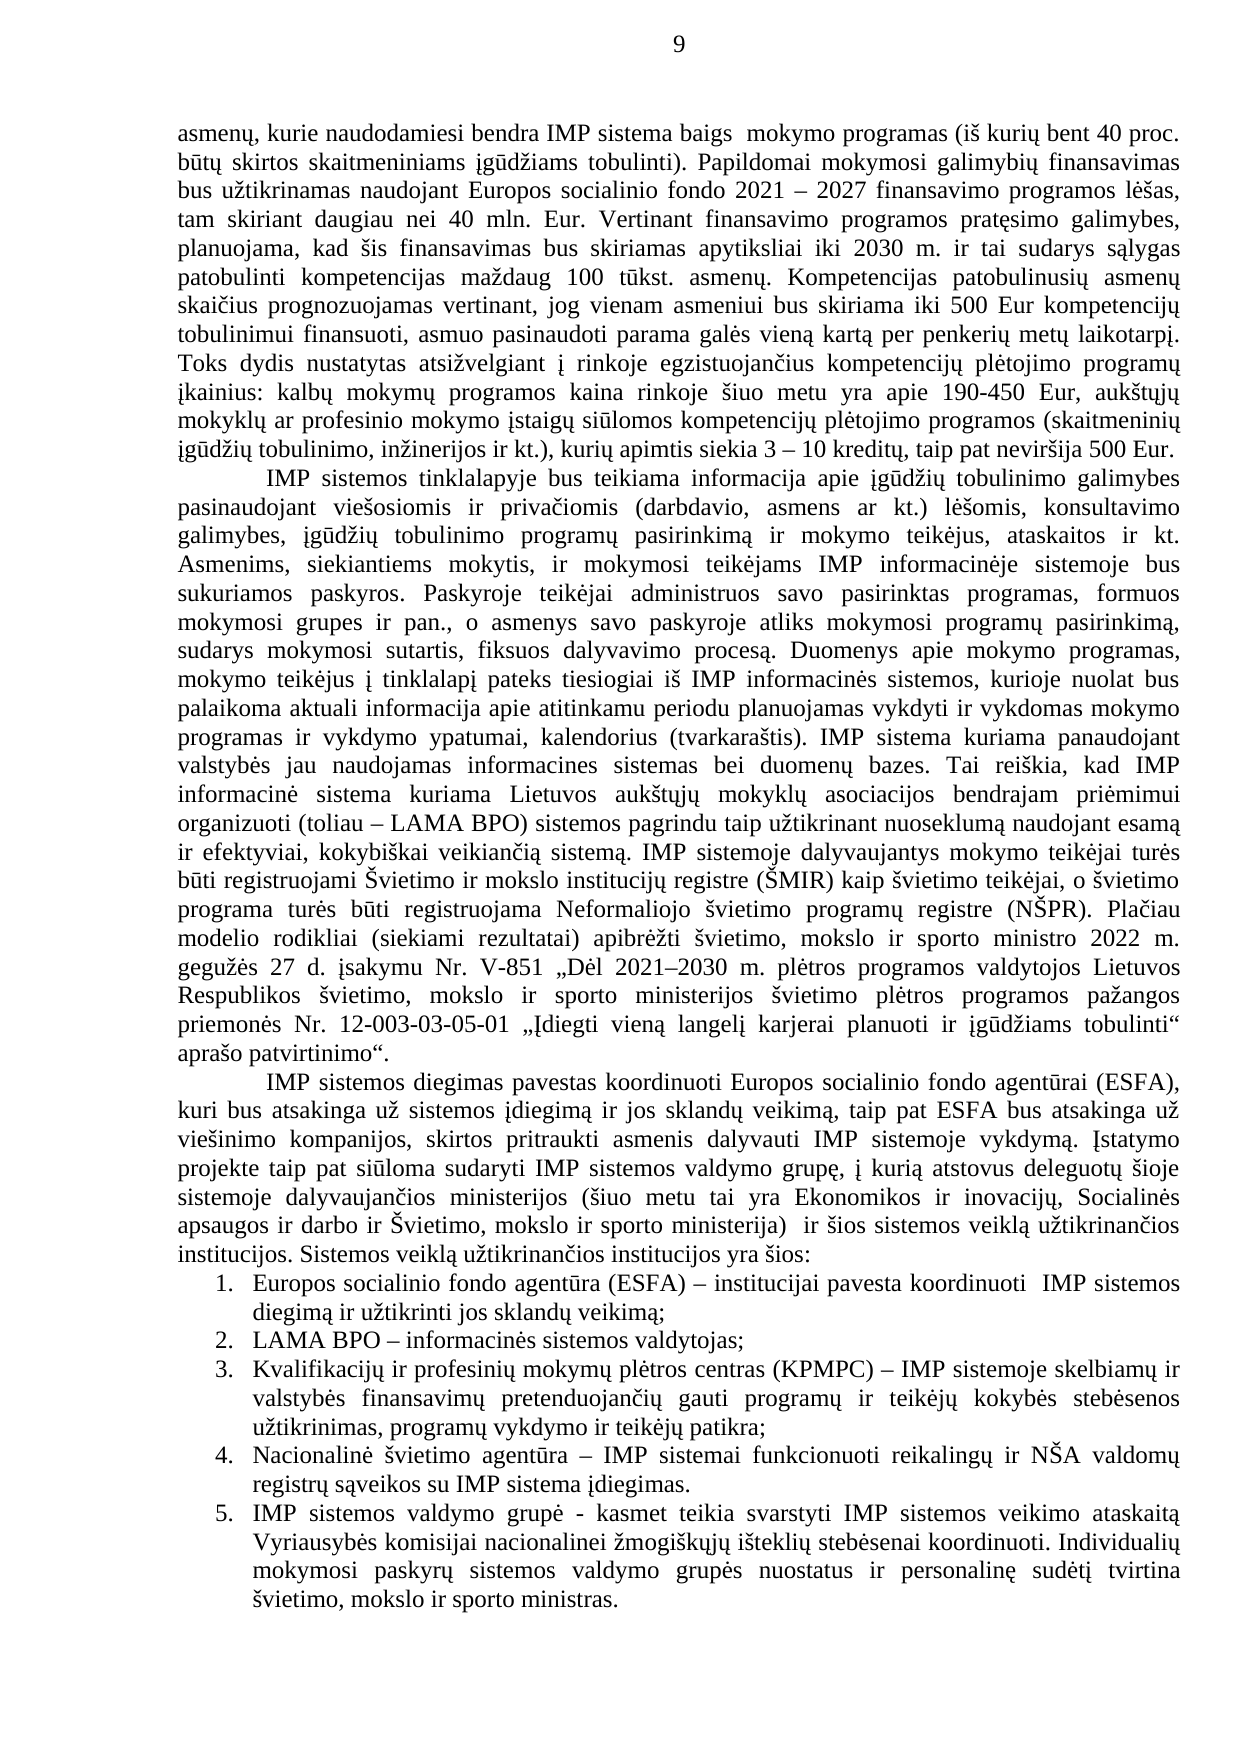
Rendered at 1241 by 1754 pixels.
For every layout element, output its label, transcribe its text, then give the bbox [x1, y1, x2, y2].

text 3. Kvalifikacijų ir profesinių mokymų plėtros centras (KPMPC) – IMP sistemoje skelbiamų ir valstybės finansavimų pretenduojančių gauti programų ir teikėjų kokybės stebėsenos užtikrinimas, programų vykdymo ir teikėjų patikra; [215, 1354, 1181, 1441]
text 2. LAMA BPO – informacinės sistemos valdytojas; [215, 1326, 1181, 1354]
text IMP sistemos diegimas pavestas koordinuoti Europos socialinio fondo agentūrai (ESFA), kuri bus atsakinga už sistemos įdiegimą ir jos sklandų veikimą, taip pat ESFA bus atsakinga už viešinimo kompanijos, skirtos pritraukti asmenis dalyvauti IMP sistemoje vykdymą. Įstatymo projekte taip pat siūloma sudaryti IMP sistemos valdymo grupę, į kurią atstovus deleguotų šioje sistemoje dalyvaujančios ministerijos (šiuo metu tai yra Ekonomikos ir inovacijų, Socialinės apsaugos ir darbo ir Švietimo, mokslo ir sporto ministerija) ir šios sistemos veiklą užtikrinančios institucijos. Sistemos veiklą užtikrinančios institucijos yra šios: [177, 1067, 1181, 1268]
text 5. IMP sistemos valdymo grupė - kasmet teikia svarstyti IMP sistemos veikimo ataskaitą Vyriausybės komisijai nacionalinei žmogiškųjų išteklių stebėsenai koordinuoti. Individualių mokymosi paskyrų sistemos valdymo grupės nuostatus ir personalinę sudėtį tvirtina švietimo, mokslo ir sporto ministras. [215, 1498, 1181, 1613]
text 1. Europos socialinio fondo agentūra (ESFA) – institucijai pavesta koordinuoti IMP sistemos diegimą ir užtikrinti jos sklandų veikimą; [215, 1268, 1181, 1326]
text 4. Nacionalinė švietimo agentūra – IMP sistemai funkcionuoti reikalingų ir NŠA valdomų registrų sąveikos su IMP sistema įdiegimas. [215, 1441, 1181, 1498]
text IMP sistemos tinklalapyje bus teikiama informacija apie įgūdžių tobulinimo galimybes pasinaudojant viešosiomis ir privačiomis (darbdavio, asmens ar kt.) lėšomis, konsultavimo galimybes, įgūdžių tobulinimo programų pasirinkimą ir mokymo teikėjus, ataskaitos ir kt. Asmenims, siekiantiems mokytis, ir mokymosi teikėjams IMP informacinėje sistemoje bus sukuriamos paskyros. Paskyroje teikėjai administruos savo pasirinktas programas, formuos mokymosi grupes ir pan., o asmenys savo paskyroje atliks mokymosi programų pasirinkimą, sudarys mokymosi sutartis, fiksuos dalyvavimo procesą. Duomenys apie mokymo programas, mokymo teikėjus į tinklalapį pateks tiesiogiai iš IMP informacinės sistemos, kurioje nuolat bus palaikoma aktuali informacija apie atitinkamu periodu planuojamas vykdyti ir vykdomas mokymo programas ir vykdymo ypatumai, kalendorius (tvarkaraštis). IMP sistema kuriama panaudojant valstybės jau naudojamas informacines sistemas bei duomenų bazes. Tai reiškia, kad IMP informacinė sistema kuriama Lietuvos aukštųjų mokyklų asociacijos bendrajam priėmimui organizuoti (toliau – LAMA BPO) sistemos pagrindu taip užtikrinant nuoseklumą naudojant esamą ir efektyviai, kokybiškai veikiančią sistemą. IMP sistemoje dalyvaujantys mokymo teikėjai turės būti registruojami Švietimo ir mokslo institucijų registre (ŠMIR) kaip švietimo teikėjai, o švietimo programa turės būti registruojama Neformaliojo švietimo programų registre (NŠPR). Plačiau modelio rodikliai (siekiami rezultatai) apibrėžti švietimo, mokslo ir sporto ministro 2022 m. gegužės 27 d. įsakymu Nr. V-851 „Dėl 2021–2030 m. plėtros programos valdytojos Lietuvos Respublikos švietimo, mokslo ir sporto ministerijos švietimo plėtros programos pažangos priemonės Nr. 12-003-03-05-01 „Įdiegti vieną langelį karjerai planuoti ir įgūdžiams tobulinti“ aprašo patvirtinimo“. [177, 463, 1181, 1067]
text asmenų, kurie naudodamiesi bendra IMP sistema baigs mokymo programas (iš kurių bent 40 proc. būtų skirtos skaitmeniniams įgūdžiams tobulinti). Papildomai mokymosi galimybių finansavimas bus užtikrinamas naudojant Europos socialinio fondo 2021 – 2027 finansavimo programos lėšas, tam skiriant daugiau nei 40 mln. Eur. Vertinant finansavimo programos pratęsimo galimybes, planuojama, kad šis finansavimas bus skiriamas apytiksliai iki 2030 m. ir tai sudarys sąlygas patobulinti kompetencijas maždaug 100 tūkst. asmenų. Kompetencijas patobulinusių asmenų skaičius prognozuojamas vertinant, jog vienam asmeniui bus skiriama iki 500 Eur kompetencijų tobulinimui finansuoti, asmuo pasinaudoti parama galės vieną kartą per penkerių metų laikotarpį. Toks dydis nustatytas atsižvelgiant į rinkoje egzistuojančius kompetencijų plėtojimo programų įkainius: kalbų mokymų programos kaina rinkoje šiuo metu yra apie 190-450 Eur, aukštųjų mokyklų ar profesinio mokymo įstaigų siūlomos kompetencijų plėtojimo programos (skaitmeninių įgūdžių tobulinimo, inžinerijos ir kt.), kurių apimtis siekia 3 – 10 kreditų, taip pat neviršija 500 Eur. [177, 118, 1181, 463]
